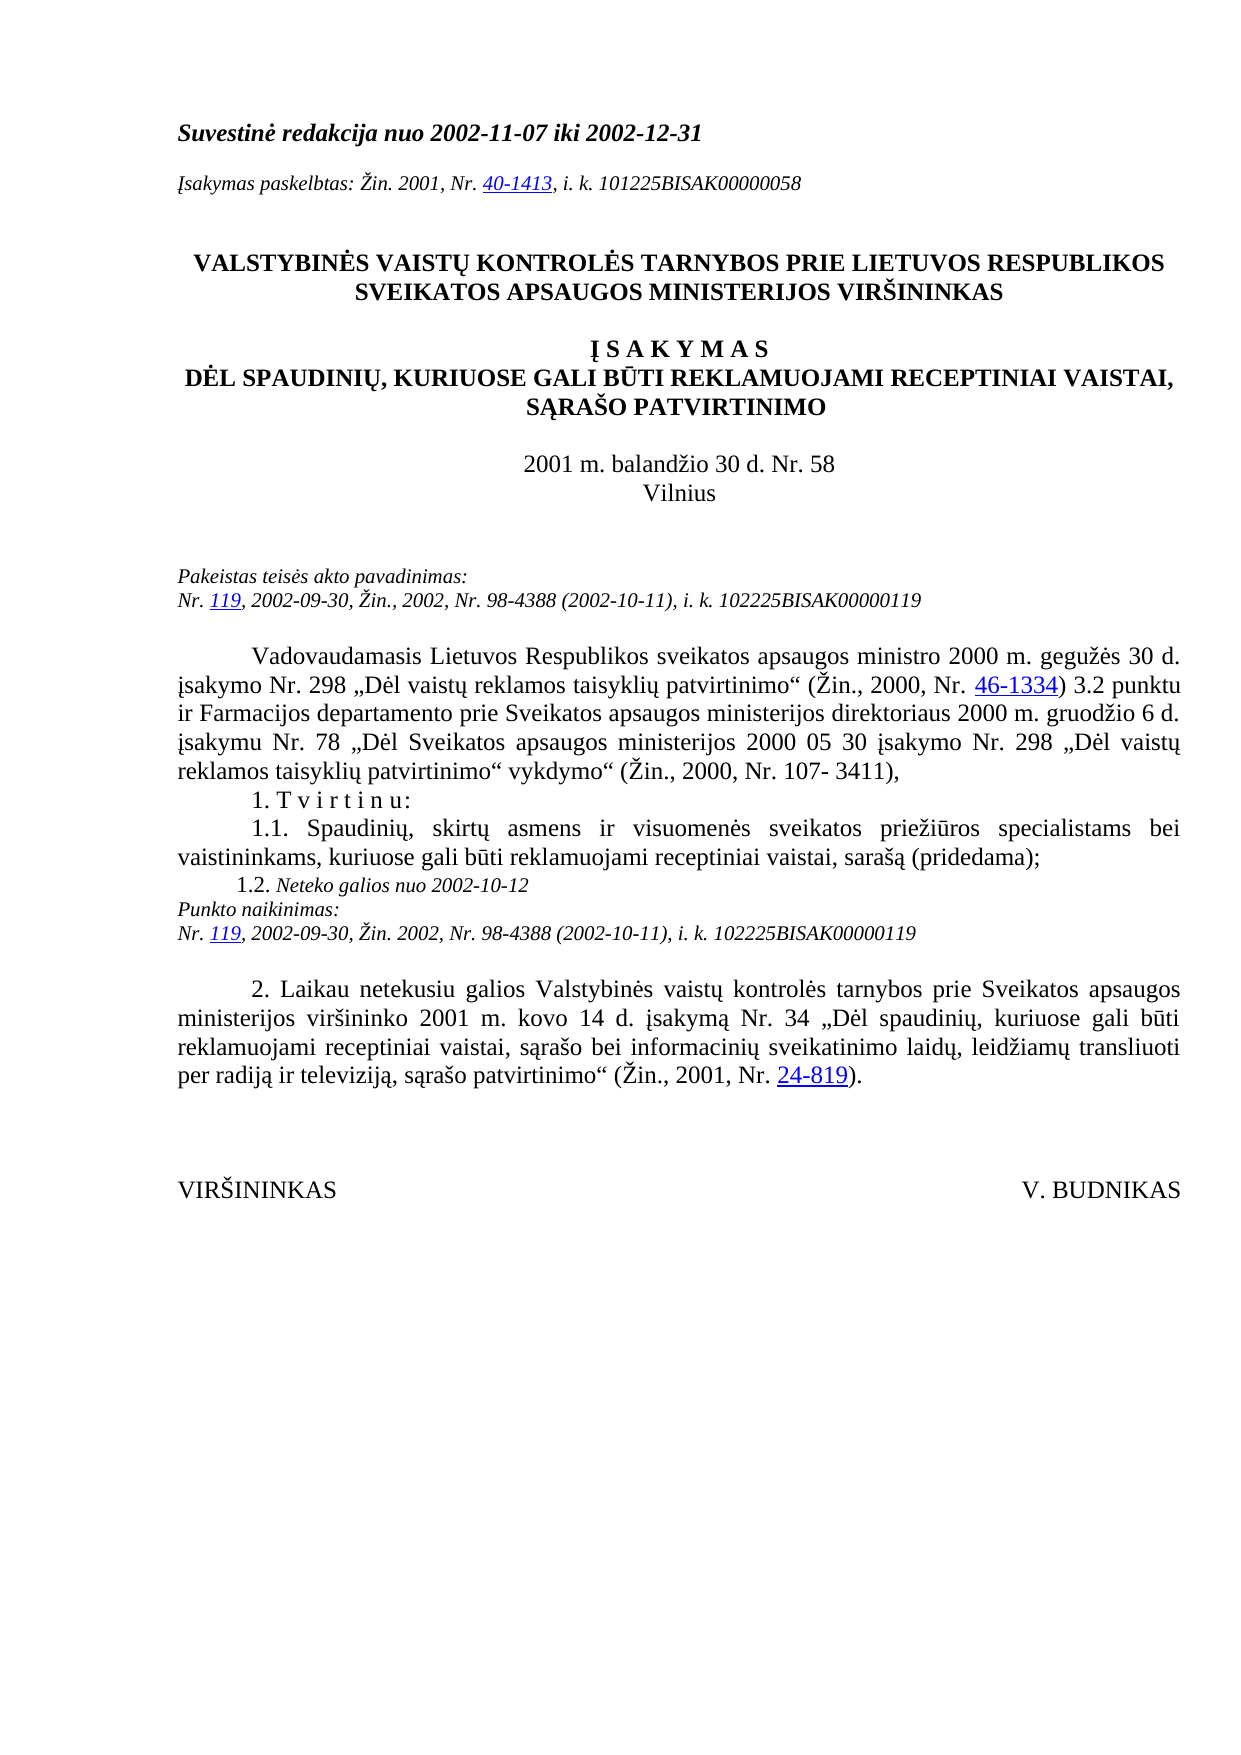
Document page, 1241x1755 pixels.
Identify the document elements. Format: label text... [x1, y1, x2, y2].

text 2. Laikau netekusiu galios Valstybinės vaistų kontrolės tarnybos prie Sveikatos apsaugos ministerijos viršininko 2001 m. kovo 14 d. įsakymą Nr. 34 „Dėl spaudinių, kuriuose gali būti reklamuojami receptiniai vaistai, sąrašo bei informacinių sveikatinimo laidų, leidžiamų transliuoti per radiją ir televiziją, sąrašo patvirtinimo“ (Žin., 2001, Nr. 24-819). [177, 974, 1181, 1089]
text DĖL SPAUDINIŲ, KURIUOSE GALI BŪTI REKLAMUOJAMI RECEPTINIAI VAISTAI, SĄRAŠO PATVIRTINIMO [177, 363, 1181, 420]
text Vilnius [177, 478, 1181, 507]
text 1. Tvirtinu: [177, 785, 1181, 813]
text Nr. 119, 2002-09-30, Žin. 2002, Nr. 98-4388 (2002-10-11), i. k. 102225BISAK00000119 [177, 921, 1181, 945]
text Suvestinė redakcija nuo 2002-11-07 iki 2002-12-31 [177, 118, 1181, 147]
text Punkto naikinimas: [177, 897, 1181, 921]
text 2001 m. balandžio 30 d. Nr. 58 [177, 449, 1181, 478]
text Pakeistas teisės akto pavadinimas: [177, 564, 1181, 588]
text Įsakymas paskelbtas: Žin. 2001, Nr. 40-1413, i. k. 101225BISAK00000058 [177, 171, 1181, 195]
text Į S A K Y M A S [177, 334, 1181, 363]
text VALSTYBINĖS VAISTŲ KONTROLĖS TARNYBOS PRIE LIETUVOS RESPUBLIKOS SVEIKATOS APSAUGOS MINISTERIJOS VIRŠININKAS [177, 248, 1181, 305]
text 1.2. Neteko galios nuo 2002-10-12 [177, 871, 1181, 897]
text Nr. 119, 2002-09-30, Žin., 2002, Nr. 98-4388 (2002-10-11), i. k. 102225BISAK00000119 [177, 588, 1181, 612]
text Vadovaudamasis Lietuvos Respublikos sveikatos apsaugos ministro 2000 m. gegužės 30 d. įsakymo Nr. 298 „Dėl vaistų reklamos taisyklių patvirtinimo“ (Žin., 2000, Nr. 46-1334) 3.2 punktu ir Farmacijos departamento prie Sveikatos apsaugos ministerijos direktoriaus 2000 m. gruodžio 6 d. įsakymu Nr. 78 „Dėl Sveikatos apsaugos ministerijos 2000 05 30 įsakymo Nr. 298 „Dėl vaistų reklamos taisyklių patvirtinimo“ vykdymo“ (Žin., 2000, Nr. 107- 3411), [177, 641, 1181, 785]
text 1.1. Spaudinių, skirtų asmens ir visuomenės sveikatos priežiūros specialistams bei vaistininkams, kuriuose gali būti reklamuojami receptiniai vaistai, sarašą (pridedama); [177, 813, 1181, 871]
text VIRŠININKAS V. BUDNIKAS [177, 1175, 1181, 1204]
